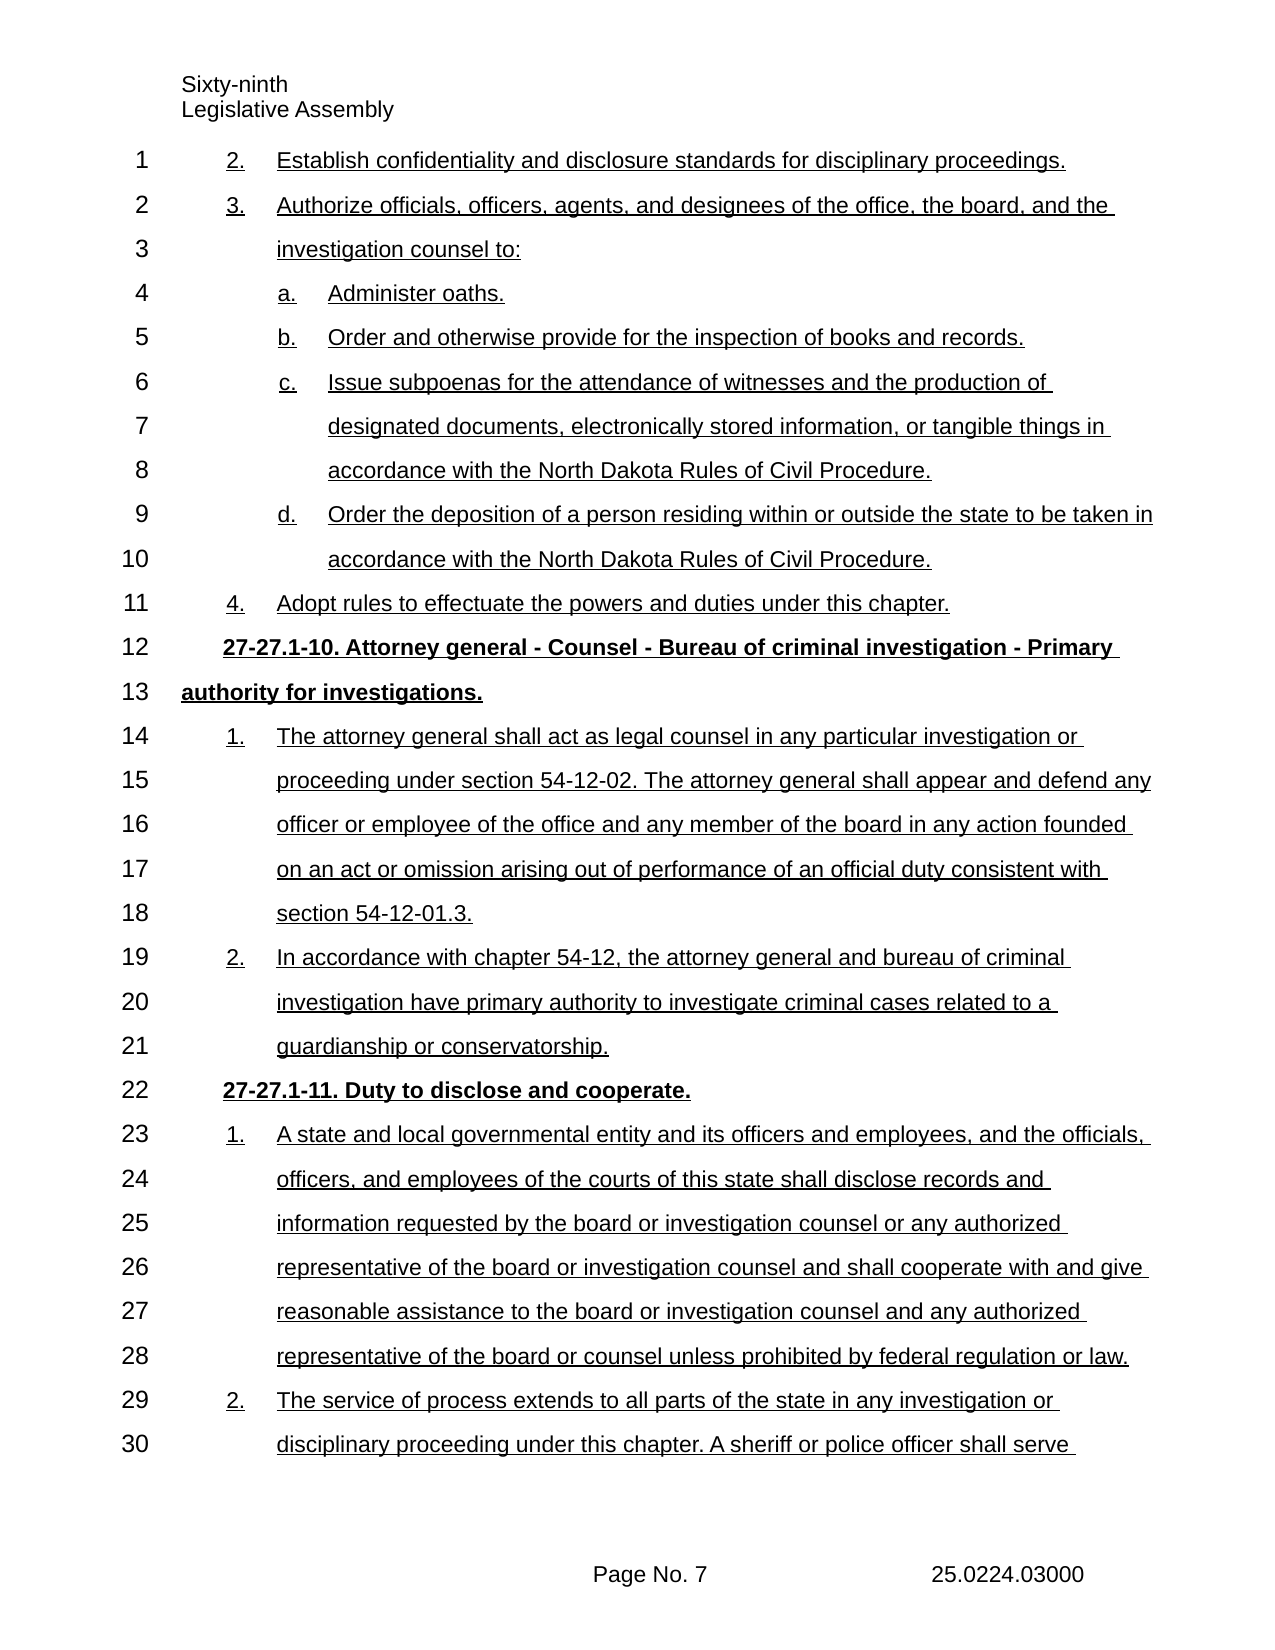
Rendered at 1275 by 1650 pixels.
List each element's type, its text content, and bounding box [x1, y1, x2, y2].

text 1. A state and local governmental entity and its officers and employees, and the officials, officers, and employees of the courts of this state shall disclose records and information requested by the board or investigation counsel or any authorized representative of the board or investigation counsel and shall cooperate with and give reasonable assistance to the board or investigation counsel and any authorized representative of the board or counsel unless prohibited by federal regulation or law. [181, 1107, 1154, 1373]
text 2. The service of process extends to all parts of the state in any investigation or disciplinary proceeding under this chapter. A sheriff or police officer shall serve [181, 1373, 1154, 1461]
text b. Order and otherwise provide for the inspection of books and records. [181, 310, 1154, 355]
subtitle 27‑27.1‑11. Duty to disclose and cooperate. [181, 1063, 1154, 1107]
text a. Administer oaths. [181, 266, 1154, 310]
text 3. Authorize officials, officers, agents, and designees of the office, the board, and the investigation counsel to: [181, 178, 1154, 266]
text d. Order the deposition of a person residing within or outside the state to be taken in accordance with the North Dakota Rules of Civil Procedure. [181, 487, 1154, 576]
text c. Issue subpoenas for the attendance of witnesses and the production of designated documents, electronically stored information, or tangible things in accordance with the North Dakota Rules of Civil Procedure. [181, 355, 1154, 487]
text 1. The attorney general shall act as legal counsel in any particular investigation or proceeding under section 54‑12‑02. The attorney general shall appear and defend any officer or employee of the office and any member of the board in any action founded on an act or omission arising out of performance of an official duty consistent with section 54‑12‑01.3. [181, 709, 1154, 930]
text 4. Adopt rules to effectuate the powers and duties under this chapter. [181, 576, 1154, 620]
text 2. In accordance with chapter 54‑12, the attorney general and bureau of criminal investigation have primary authority to investigate criminal cases related to a guardianship or conservatorship. [181, 930, 1154, 1063]
text 2. Establish confidentiality and disclosure standards for disciplinary proceedings. [181, 133, 1154, 178]
subtitle 27‑27.1‑10. Attorney general - Counsel - Bureau of criminal investigation - Primary authority for investigations. [181, 620, 1154, 709]
